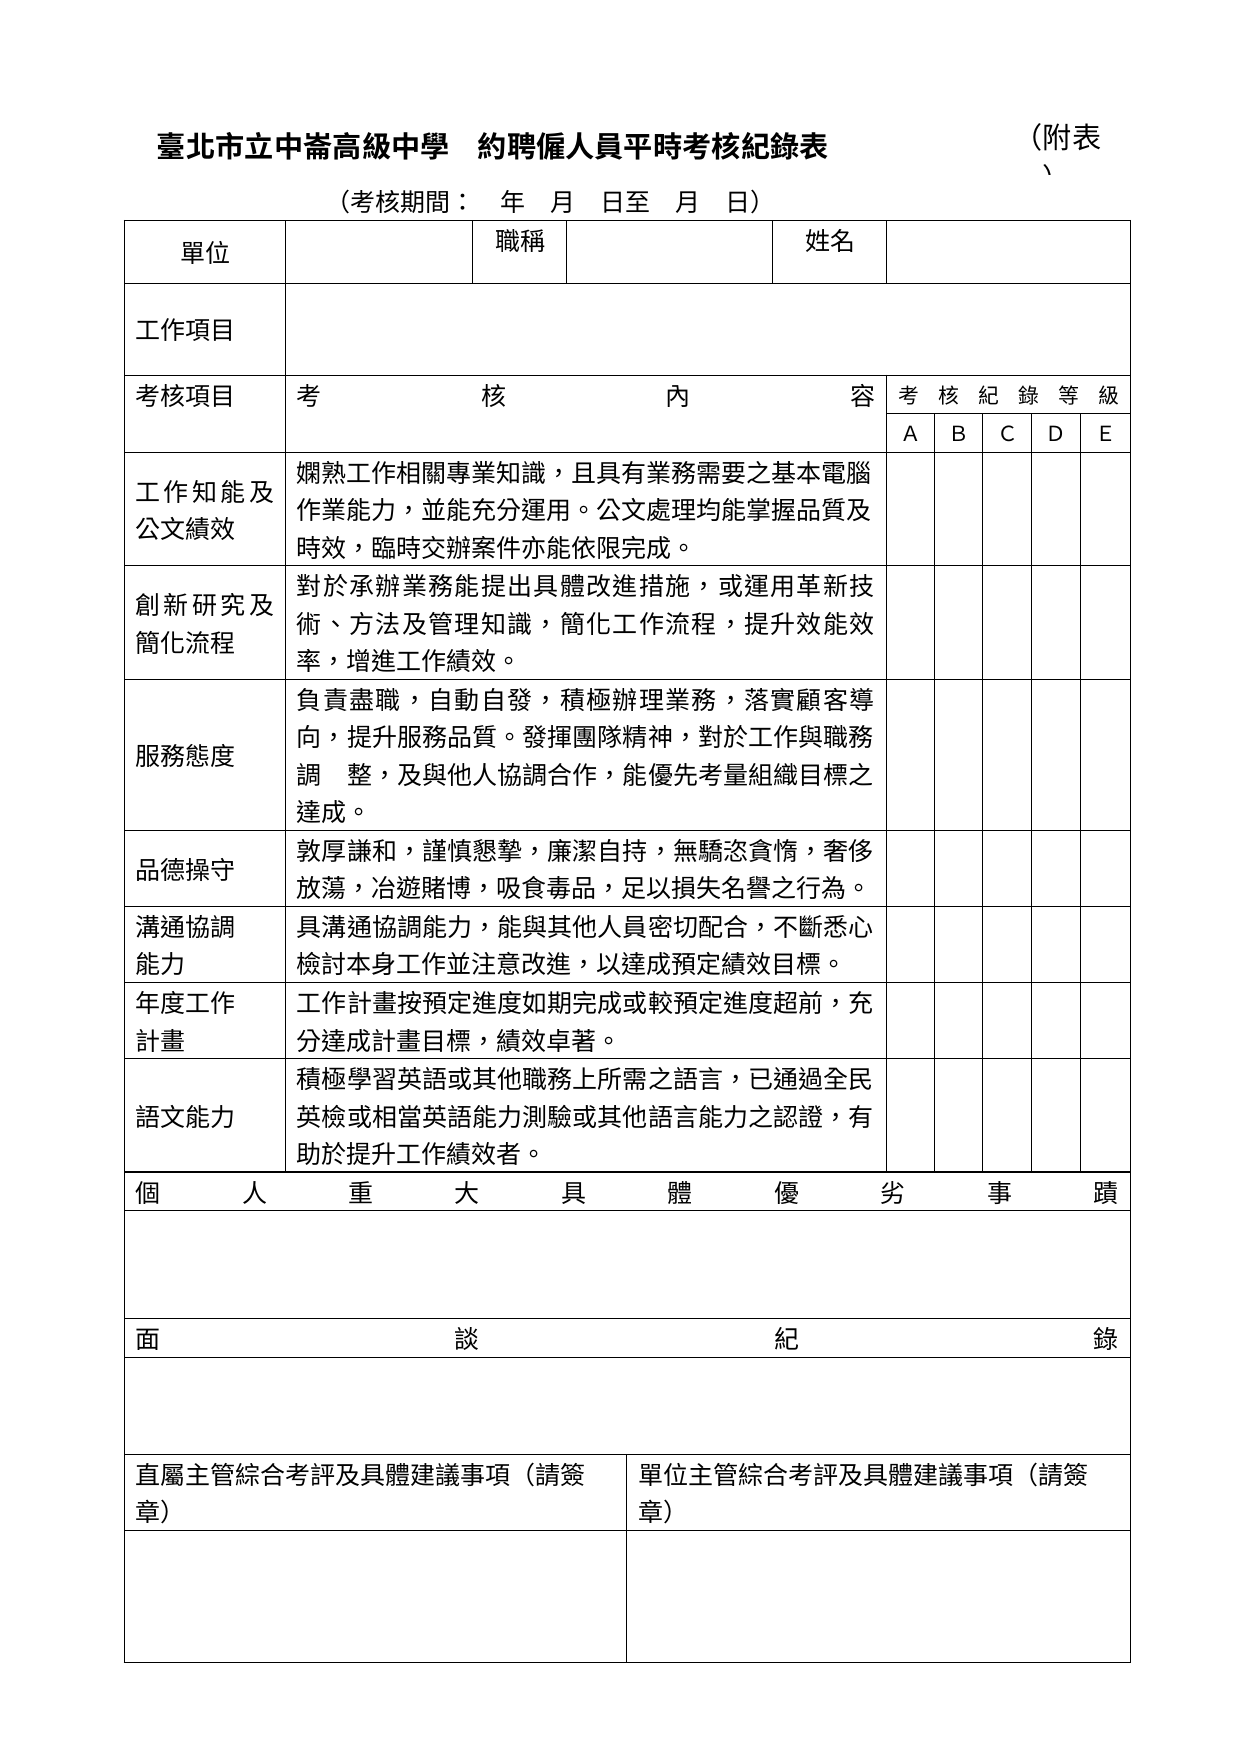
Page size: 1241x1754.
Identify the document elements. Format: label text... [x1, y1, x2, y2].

table_header [887, 221, 1130, 282]
table_cell [935, 831, 982, 906]
table_cell [1032, 983, 1080, 1058]
table_cell [935, 983, 982, 1058]
table_cell [983, 983, 1031, 1058]
table_cell [286, 284, 1130, 374]
table_cell [627, 1531, 1130, 1662]
table_cell Ｂ [935, 414, 982, 452]
table_header 職稱 [473, 221, 566, 282]
table_cell Ａ [887, 414, 934, 452]
table_cell [1081, 907, 1130, 982]
table_cell 工作計畫按預定進度如期完成或較預定進度超前，充分達成計畫目標，績效卓著。 [286, 983, 886, 1058]
table_cell Ｃ [983, 414, 1031, 452]
table_cell 工作項目 [125, 284, 285, 374]
table_cell [1032, 453, 1080, 565]
table_cell 負責盡職，自動自發，積極辦理業務，落實顧客導向，提升服務品質。發揮團隊精神，對於工作與職務調 整，及與他人協調合作，能優先考量組織目標之達成。 [286, 680, 886, 830]
table_cell 具溝通協調能力，能與其他人員密切配合，不斷悉心檢討本身工作並注意改進，以達成預定績效目標。 [286, 907, 886, 982]
table_cell [887, 566, 934, 679]
table_cell 單位主管綜合考評及具體建議事項（請簽章） [627, 1455, 1130, 1530]
table_cell 品德操守 [125, 831, 285, 906]
table_cell 溝通協調 能力 [125, 907, 285, 982]
table_cell 敦厚謙和，謹慎懇摯，廉潔自持，無驕恣貪惰，奢侈放蕩，冶遊賭博，吸食毒品，足以損失名譽之行為。 [286, 831, 886, 906]
table_cell [1032, 566, 1080, 679]
table_cell [125, 1531, 626, 1662]
table_cell [935, 566, 982, 679]
table_cell 考核項目 [125, 376, 285, 452]
table_cell [1032, 680, 1080, 830]
table_cell Ｅ [1081, 414, 1130, 452]
table_cell 個人重大具體優劣事蹟 [125, 1173, 1130, 1210]
table_cell [887, 680, 934, 830]
table_cell [983, 1059, 1031, 1171]
table_cell 語文能力 [125, 1059, 285, 1171]
table_cell 年度工作 計畫 [125, 983, 285, 1058]
table_cell [935, 907, 982, 982]
text 臺北市立中崙高級中學 約聘僱人員平時考核紀錄表 [136, 107, 1122, 182]
table_cell 面談紀錄 [125, 1319, 1130, 1357]
table_cell [1081, 566, 1130, 679]
table_cell [1081, 983, 1130, 1058]
table_header [286, 221, 472, 282]
table_cell [887, 907, 934, 982]
table_cell 嫻熟工作相關專業知識，且具有業務需要之基本電腦作業能力，並能充分運用。公文處理均能掌握品質及時效，臨時交辦案件亦能依限完成。 [286, 453, 886, 565]
table_cell [125, 1358, 1130, 1454]
table_cell 考核內容 [286, 376, 886, 452]
table_cell [887, 453, 934, 565]
table_cell 服務態度 [125, 680, 285, 830]
table_cell [1032, 1059, 1080, 1171]
text （考核期間： 年 月 日至 月 日） [136, 182, 1122, 220]
table_cell 工作知能及公文績效 [125, 453, 285, 565]
table_cell [1081, 453, 1130, 565]
table_cell [983, 566, 1031, 679]
table_cell [887, 831, 934, 906]
table_cell [1032, 907, 1080, 982]
table_cell [983, 453, 1031, 565]
table_cell [1081, 831, 1130, 906]
text （附表一） [1013, 115, 1152, 174]
table_cell [935, 1059, 982, 1171]
table_cell [983, 907, 1031, 982]
table_cell [1081, 1059, 1130, 1171]
table_cell [935, 453, 982, 565]
table_cell [1081, 680, 1130, 830]
table_cell [935, 680, 982, 830]
table_cell [983, 680, 1031, 830]
table_cell [983, 831, 1031, 906]
table_cell [125, 1211, 1130, 1318]
table_cell 創新研究及簡化流程 [125, 566, 285, 679]
table_cell 直屬主管綜合考評及具體建議事項（請簽章） [125, 1455, 626, 1530]
table_cell [887, 983, 934, 1058]
table_header 姓名 [773, 221, 886, 282]
table_cell 對於承辦業務能提出具體改進措施，或運用革新技術、方法及管理知識，簡化工作流程，提升效能效率，增進工作績效。 [286, 566, 886, 679]
table_cell 積極學習英語或其他職務上所需之語言，已通過全民英檢或相當英語能力測驗或其他語言能力之認證，有助於提升工作績效者。 [286, 1059, 886, 1171]
table_cell [1032, 831, 1080, 906]
table_header [567, 221, 772, 282]
table_header 單位 [125, 221, 285, 282]
table_cell [887, 1059, 934, 1171]
table_cell Ｄ [1032, 414, 1080, 452]
table_cell 考核紀錄等級 [887, 376, 1130, 413]
